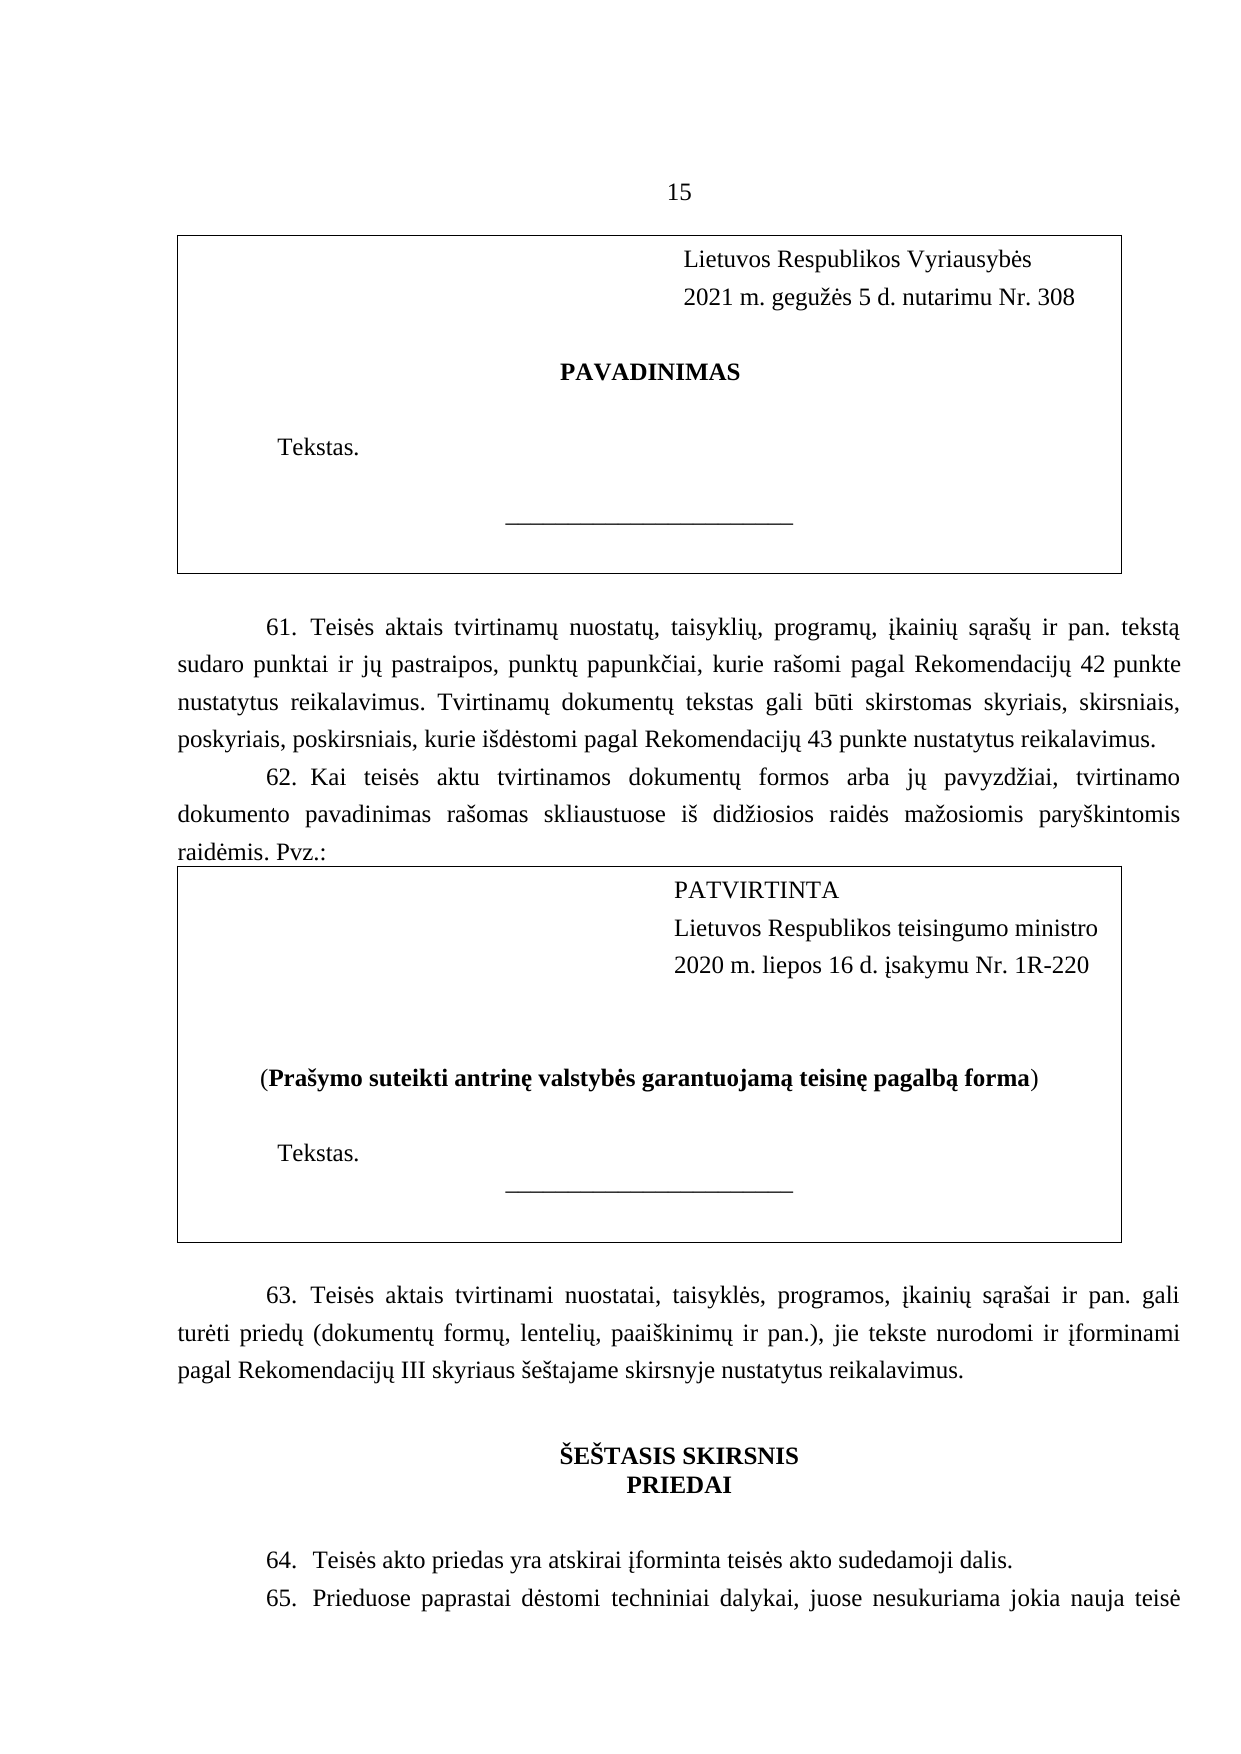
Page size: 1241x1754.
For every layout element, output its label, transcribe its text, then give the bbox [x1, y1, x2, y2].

text 64. Teisės akto priedas yra atskirai įforminta teisės akto sudedamoji dalis. [177, 1536, 1181, 1574]
table_header Lietuvos Respublikos Vyriausybės 2021 m. gegužės 5 d. nutarimu Nr. 308 PAVADINIMAS Tekstas. ––––––––––––––––––––––– [178, 236, 1121, 573]
text 65. Prieduose paprastai dėstomi techniniai dalykai, juose nesukuriama jokia nauja teisė [177, 1574, 1181, 1611]
text 61. Teisės aktais tvirtinamų nuostatų, taisyklių, programų, įkainių sąrašų ir pan. tekstą sudaro punktai ir jų pastraipos, punktų papunkčiai, kurie rašomi pagal Rekomendacijų 42 punkte nustatytus reikalavimus. Tvirtinamų dokumentų tekstas gali būti skirstomas skyriais, skirsniais, poskyriais, poskirsniais, kurie išdėstomi pagal Rekomendacijų 43 punkte nustatytus reikalavimus. [177, 603, 1181, 753]
text PRIEDAI [177, 1470, 1181, 1499]
text ŠEŠTASIS SKIRSNIS [177, 1441, 1181, 1470]
table_header PATVIRTINTA Lietuvos Respublikos teisingumo ministro 2020 m. liepos 16 d. įsakymu Nr. 1R-220 (Prašymo suteikti antrinę valstybės garantuojamą teisinę pagalbą forma) Tekstas. ––––––––––––––––––––––– [178, 867, 1121, 1242]
text 62. Kai teisės aktu tvirtinamos dokumentų formos arba jų pavyzdžiai, tvirtinamo dokumento pavadinimas rašomas skliaustuose iš didžiosios raidės mažosiomis paryškintomis raidėmis. Pvz.: [177, 753, 1181, 866]
text 63. Teisės aktais tvirtinami nuostatai, taisyklės, programos, įkainių sąrašai ir pan. gali turėti priedų (dokumentų formų, lentelių, paaiškinimų ir pan.), jie tekste nurodomi ir įforminami pagal Rekomendacijų III skyriaus šeštajame skirsnyje nustatytus reikalavimus. [177, 1271, 1181, 1384]
